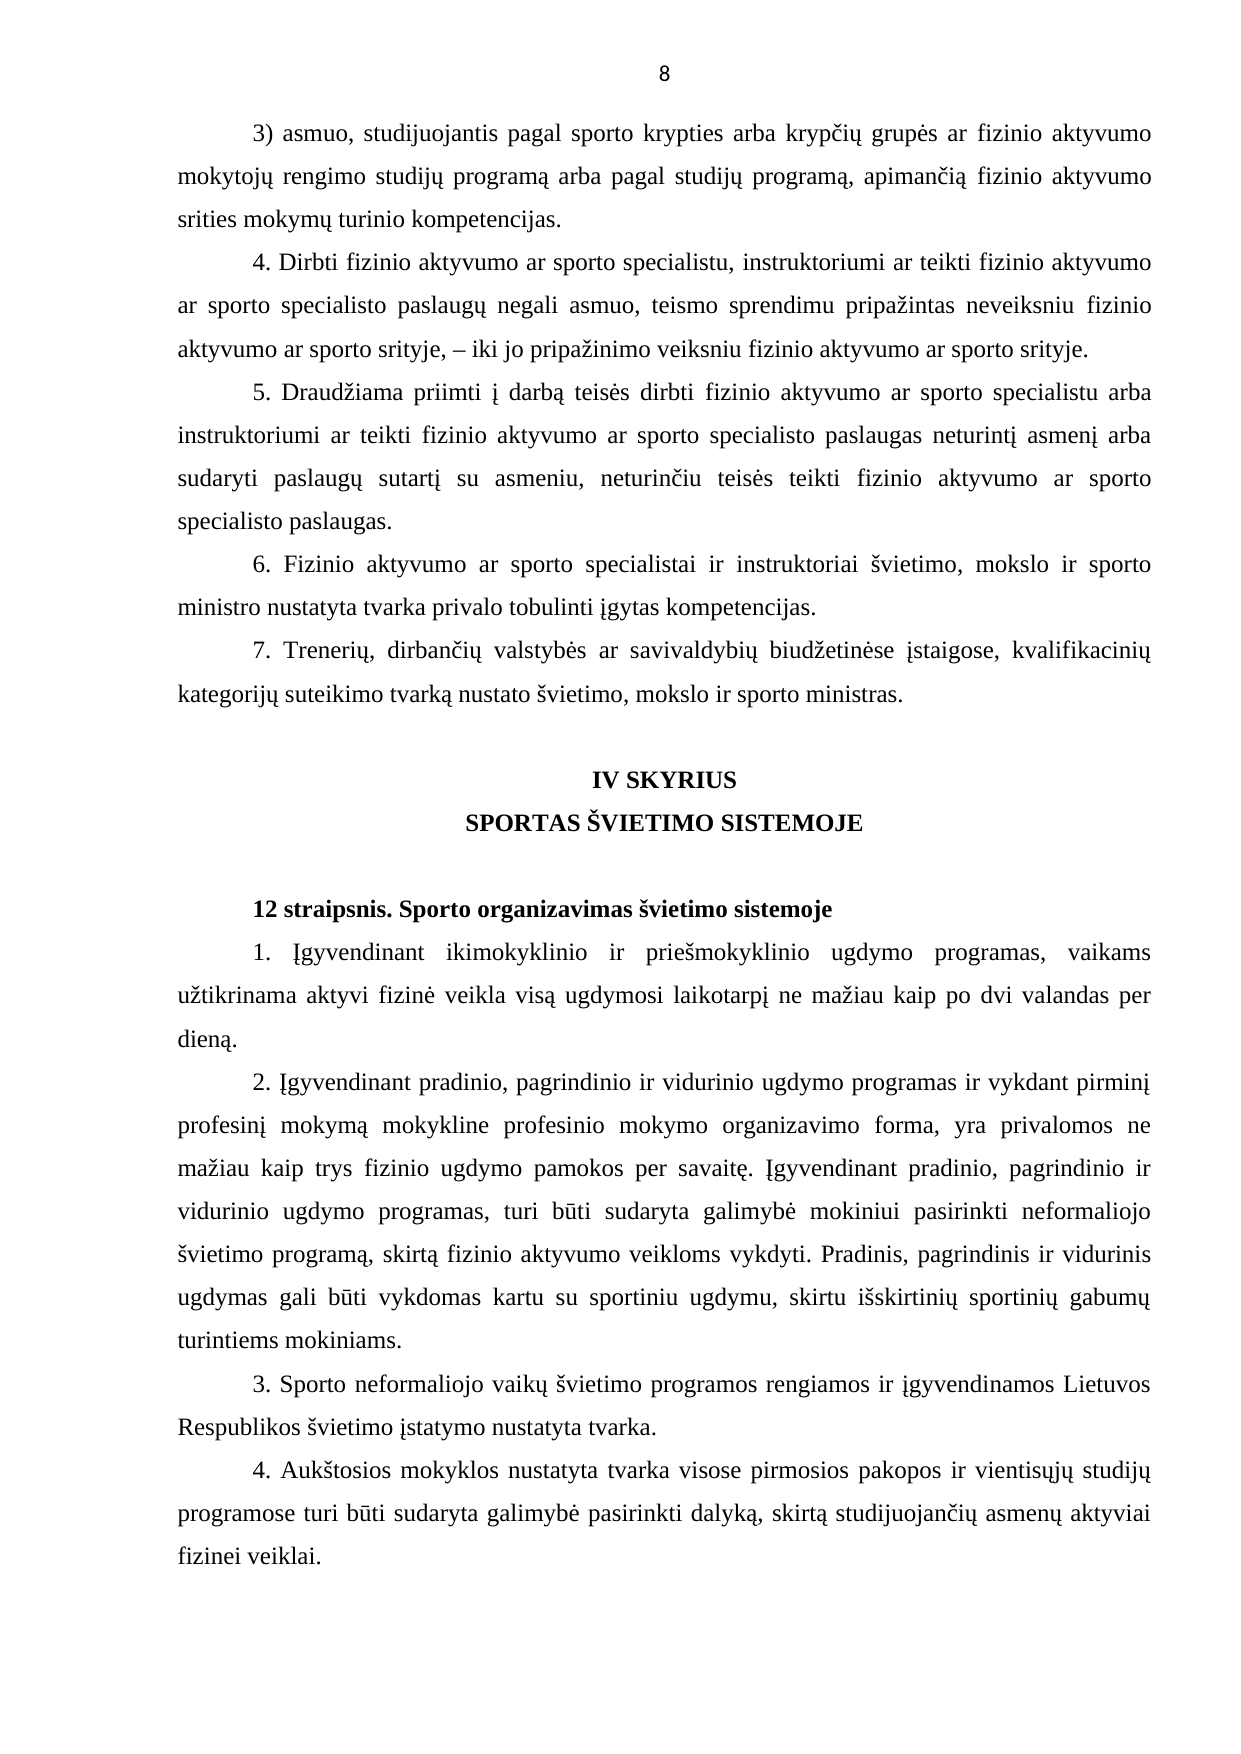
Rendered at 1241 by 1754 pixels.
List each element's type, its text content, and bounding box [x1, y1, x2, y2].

text IV SKYRIUS [177, 765, 1152, 794]
text 4. Aukštosios mokyklos nustatyta tvarka visose pirmosios pakopos ir vientisųjų studijų programose turi būti sudaryta galimybė pasirinkti dalyką, skirtą studijuojančių asmenų aktyviai fizinei veiklai. [177, 1455, 1152, 1570]
text 3. Sporto neformaliojo vaikų švietimo programos rengiamos ir įgyvendinamos Lietuvos Respublikos švietimo įstatymo nustatyta tvarka. [177, 1369, 1152, 1441]
text SPORTAS ŠVIETIMO SISTEMOJE [177, 808, 1152, 837]
text 4. Dirbti fizinio aktyvumo ar sporto specialistu, instruktoriumi ar teikti fizinio aktyvumo ar sporto specialisto paslaugų negali asmuo, teismo sprendimu pripažintas neveiksniu fizinio aktyvumo ar sporto srityje, – iki jo pripažinimo veiksniu fizinio aktyvumo ar sporto srityje. [177, 247, 1152, 362]
text 5. Draudžiama priimti į darbą teisės dirbti fizinio aktyvumo ar sporto specialistu arba instruktoriumi ar teikti fizinio aktyvumo ar sporto specialisto paslaugas neturintį asmenį arba sudaryti paslaugų sutartį su asmeniu, neturinčiu teisės teikti fizinio aktyvumo ar sporto specialisto paslaugas. [177, 377, 1152, 535]
text 1. Įgyvendinant ikimokyklinio ir priešmokyklinio ugdymo programas, vaikams užtikrinama aktyvi fizinė veikla visą ugdymosi laikotarpį ne mažiau kaip po dvi valandas per dieną. [177, 937, 1152, 1052]
text 12 straipsnis. Sporto organizavimas švietimo sistemoje [177, 894, 1152, 923]
text 3) asmuo, studijuojantis pagal sporto krypties arba krypčių grupės ar fizinio aktyvumo mokytojų rengimo studijų programą arba pagal studijų programą, apimančią fizinio aktyvumo srities mokymų turinio kompetencijas. [177, 118, 1152, 233]
text 2. Įgyvendinant pradinio, pagrindinio ir vidurinio ugdymo programas ir vykdant pirminį profesinį mokymą mokykline profesinio mokymo organizavimo forma, yra privalomos ne mažiau kaip trys fizinio ugdymo pamokos per savaitę. Įgyvendinant pradinio, pagrindinio ir vidurinio ugdymo programas, turi būti sudaryta galimybė mokiniui pasirinkti neformaliojo švietimo programą, skirtą fizinio aktyvumo veikloms vykdyti. Pradinis, pagrindinis ir vidurinis ugdymas gali būti vykdomas kartu su sportiniu ugdymu, skirtu išskirtinių sportinių gabumų turintiems mokiniams. [177, 1067, 1152, 1354]
text 6. Fizinio aktyvumo ar sporto specialistai ir instruktoriai švietimo, mokslo ir sporto ministro nustatyta tvarka privalo tobulinti įgytas kompetencijas. [177, 549, 1152, 621]
text 7. Trenerių, dirbančių valstybės ar savivaldybių biudžetinėse įstaigose, kvalifikacinių kategorijų suteikimo tvarką nustato švietimo, mokslo ir sporto ministras. [177, 636, 1152, 707]
